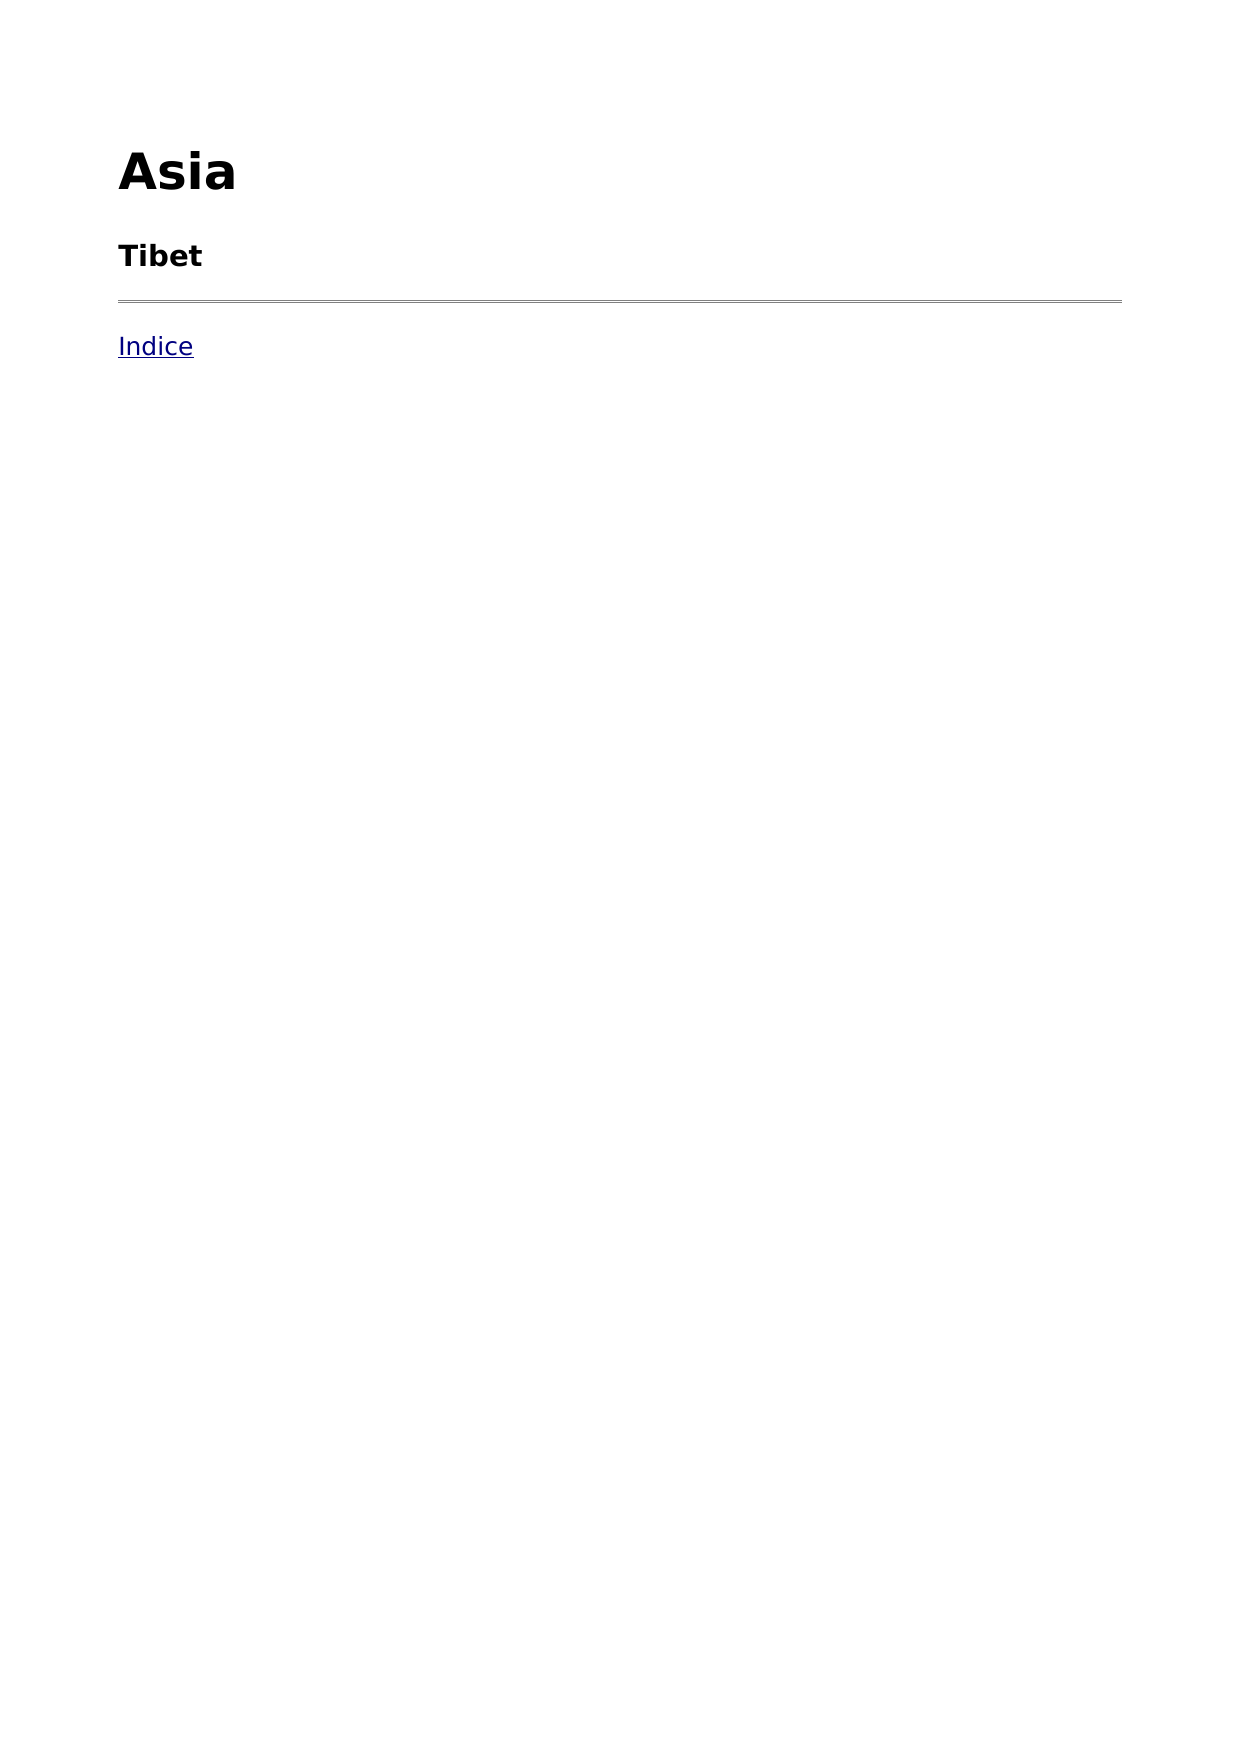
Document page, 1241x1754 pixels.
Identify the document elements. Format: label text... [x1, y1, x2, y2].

subtitle Asia [118, 143, 1122, 201]
subtitle Tibet [118, 239, 1122, 273]
text Indice [118, 332, 1122, 361]
